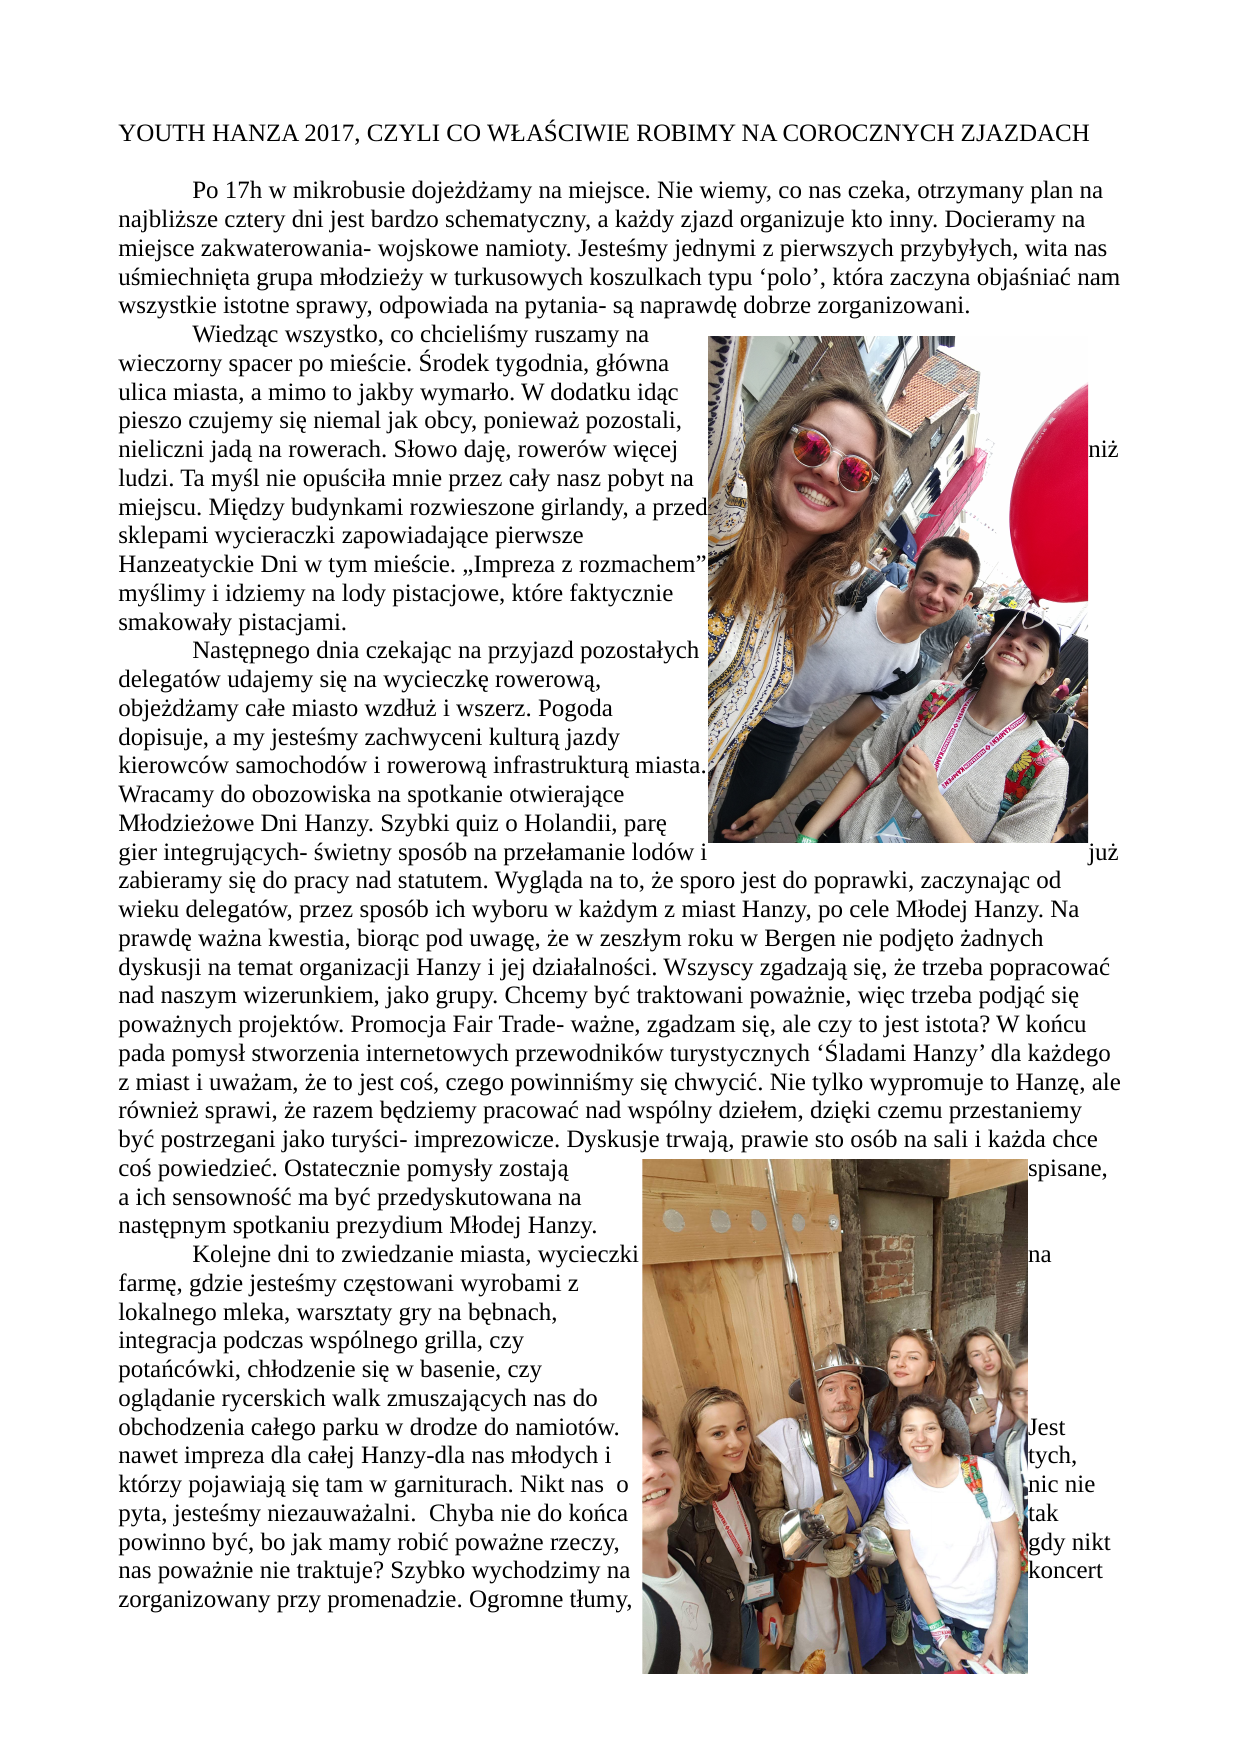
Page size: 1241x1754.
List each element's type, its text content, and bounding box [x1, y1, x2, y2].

text Wiedząc wszystko, co chcieliśmy ruszamy na wieczorny spacer po mieście. Środek tygodnia, główna ulica miasta, a mimo to jakby wymarło. W dodatku idąc pieszo czujemy się niemal jak obcy, ponieważ pozostali, nieliczni jadą na rowerach. Słowo daję, rowerów więcej niż ludzi. Ta myśl nie opuściła mnie przez cały nasz pobyt na miejscu. Między budynkami rozwieszone girlandy, a przed sklepami wycieraczki zapowiadające pierwsze Hanzeatyckie Dni w tym mieście. „Impreza z rozmachem” myślimy i idziemy na lody pistacjowe, które faktycznie smakowały pistacjami. [118, 319, 1122, 636]
text Następnego dnia czekając na przyjazd pozostałych delegatów udajemy się na wycieczkę rowerową, objeżdżamy całe miasto wzdłuż i wszerz. Pogoda dopisuje, a my jesteśmy zachwyceni kulturą jazdy kierowców samochodów i rowerową infrastrukturą miasta. Wracamy do obozowiska na spotkanie otwierające Młodzieżowe Dni Hanzy. Szybki quiz o Holandii, parę gier integrujących- świetny sposób na przełamanie lodów i już zabieramy się do pracy nad statutem. Wygląda na to, że sporo jest do poprawki, zaczynając od wieku delegatów, przez sposób ich wyboru w każdym z miast Hanzy, po cele Młodej Hanzy. Na prawdę ważna kwestia, biorąc pod uwagę, że w zeszłym roku w Bergen nie podjęto żadnych dyskusji na temat organizacji Hanzy i jej działalności. Wszyscy zgadzają się, że trzeba popracować nad naszym wizerunkiem, jako grupy. Chcemy być traktowani poważnie, więc trzeba podjąć się poważnych projektów. Promocja Fair Trade- ważne, zgadzam się, ale czy to jest istota? W końcu pada pomysł stworzenia internetowych przewodników turystycznych ‘Śladami Hanzy’ dla każdego z miast i uważam, że to jest coś, czego powinniśmy się chwycić. Nie tylko wypromuje to Hanzę, ale również sprawi, że razem będziemy pracować nad wspólny dziełem, dzięki czemu przestaniemy być postrzegani jako turyści- imprezowicze. Dyskusje trwają, prawie sto osób na sali i każda chce coś powiedzieć. Ostatecznie pomysły zostają spisane, a ich sensowność ma być przedyskutowana na następnym spotkaniu prezydium Młodej Hanzy. [118, 636, 1122, 1239]
text Kolejne dni to zwiedzanie miasta, wycieczki na farmę, gdzie jesteśmy częstowani wyrobami z lokalnego mleka, warsztaty gry na bębnach, integracja podczas wspólnego grilla, czy potańcówki, chłodzenie się w basenie, czy oglądanie rycerskich walk zmuszających nas do obchodzenia całego parku w drodze do namiotów. Jest nawet impreza dla całej Hanzy-dla nas młodych i tych, którzy pojawiają się tam w garniturach. Nikt nas o nic nie pyta, jesteśmy niezauważalni. Chyba nie do końca tak powinno być, bo jak mamy robić poważne rzeczy, gdy nikt nas poważnie nie traktuje? Szybko wychodzimy na koncert zorganizowany przy promenadzie. Ogromne tłumy, dosłownie morze ludzi, „całe Kampen przyszło”- myślę. Chyba nie doceniłam powagi festiwalu. Przemawia prezydent Kampen, burmistrz Lubeki i Roztocku, gdzie za rok odbędzie się zjazd. Nawzajem sobie dziękują i gratulują. Stając na palcach, by cokolwiek zobaczyć, chociażby na telebimie, myślę, że Holendrzy to faktycznie musi być najwyższa nacja na świecie. Machamy flagą z herbem Gdańska w rytm muzyki, ludzie przechodzą, a właściwie się przeciskają życzliwie uśmiechając, niektórzy robią sobie z nami zdjęcia. Zauważamy bliźniaczą flagę w tłumie- teraz my się przeciskamy przez ludzką masę. To harcerze z Gdańska, którzy w czasie Dni Hanzy i Średniowiecznego Festynu mają swój zjazd po drugiej stronie rzeki. Zauważamy znajome twarze, wymieniamy parę zdań, ale szybko orientujemy się, że przekrzykiwanie się z muzyką nie ma sensu, więc życzymy sobie miłego pobytu i wracamy do swoich grup. [118, 1239, 642, 1613]
text Po 17h w mikrobusie dojeżdżamy na miejsce. Nie wiemy, co nas czeka, otrzymany plan na najbliższe cztery dni jest bardzo schematyczny, a każdy zjazd organizuje kto inny. Docieramy na miejsce zakwaterowania- wojskowe namioty. Jesteśmy jednymi z pierwszych przybyłych, wita nas uśmiechnięta grupa młodzieży w turkusowych koszulkach typu ‘polo’, która zaczyna objaśniać nam wszystkie istotne sprawy, odpowiada na pytania- są naprawdę dobrze zorganizowani. [118, 176, 1122, 319]
text YOUTH HANZA 2017, CZYLI CO WŁAŚCIWIE ROBIMY NA COROCZNYCH ZJAZDACH [118, 118, 1122, 147]
text Kolejne dni to zwiedzanie miasta, wycieczki na farmę, gdzie jesteśmy częstowani wyrobami z lokalnego mleka, warsztaty gry na bębnach, integracja podczas wspólnego grilla, czy potańcówki, chłodzenie się w basenie, czy oglądanie rycerskich walk zmuszających nas do obchodzenia całego parku w drodze do namiotów. Jest nawet impreza dla całej Hanzy-dla nas młodych i tych, którzy pojawiają się tam w garniturach. Nikt nas o nic nie pyta, jesteśmy niezauważalni. Chyba nie do końca tak powinno być, bo jak mamy robić poważne rzeczy, gdy nikt nas poważnie nie traktuje? Szybko wychodzimy na koncert zorganizowany przy promenadzie. Ogromne tłumy, dosłownie morze ludzi, „całe Kampen przyszło”- myślę. Chyba nie doceniłam powagi festiwalu. Przemawia prezydent Kampen, burmistrz Lubeki i Roztocku, gdzie za rok odbędzie się zjazd. Nawzajem sobie dziękują i gratulują. Stając na palcach, by cokolwiek zobaczyć, chociażby na telebimie, myślę, że Holendrzy to faktycznie musi być najwyższa nacja na świecie. Machamy flagą z herbem Gdańska w rytm muzyki, ludzie przechodzą, a właściwie się przeciskają życzliwie uśmiechając, niektórzy robią sobie z nami zdjęcia. Zauważamy bliźniaczą flagę w tłumie- teraz my się przeciskamy przez ludzką masę. To harcerze z Gdańska, którzy w czasie Dni Hanzy i Średniowiecznego Festynu mają swój zjazd po drugiej stronie rzeki. Zauważamy znajome twarze, wymieniamy parę zdań, ale szybko orientujemy się, że przekrzykiwanie się z muzyką nie ma sensu, więc życzymy sobie miłego pobytu i wracamy do swoich grup. [1028, 1239, 1122, 1613]
